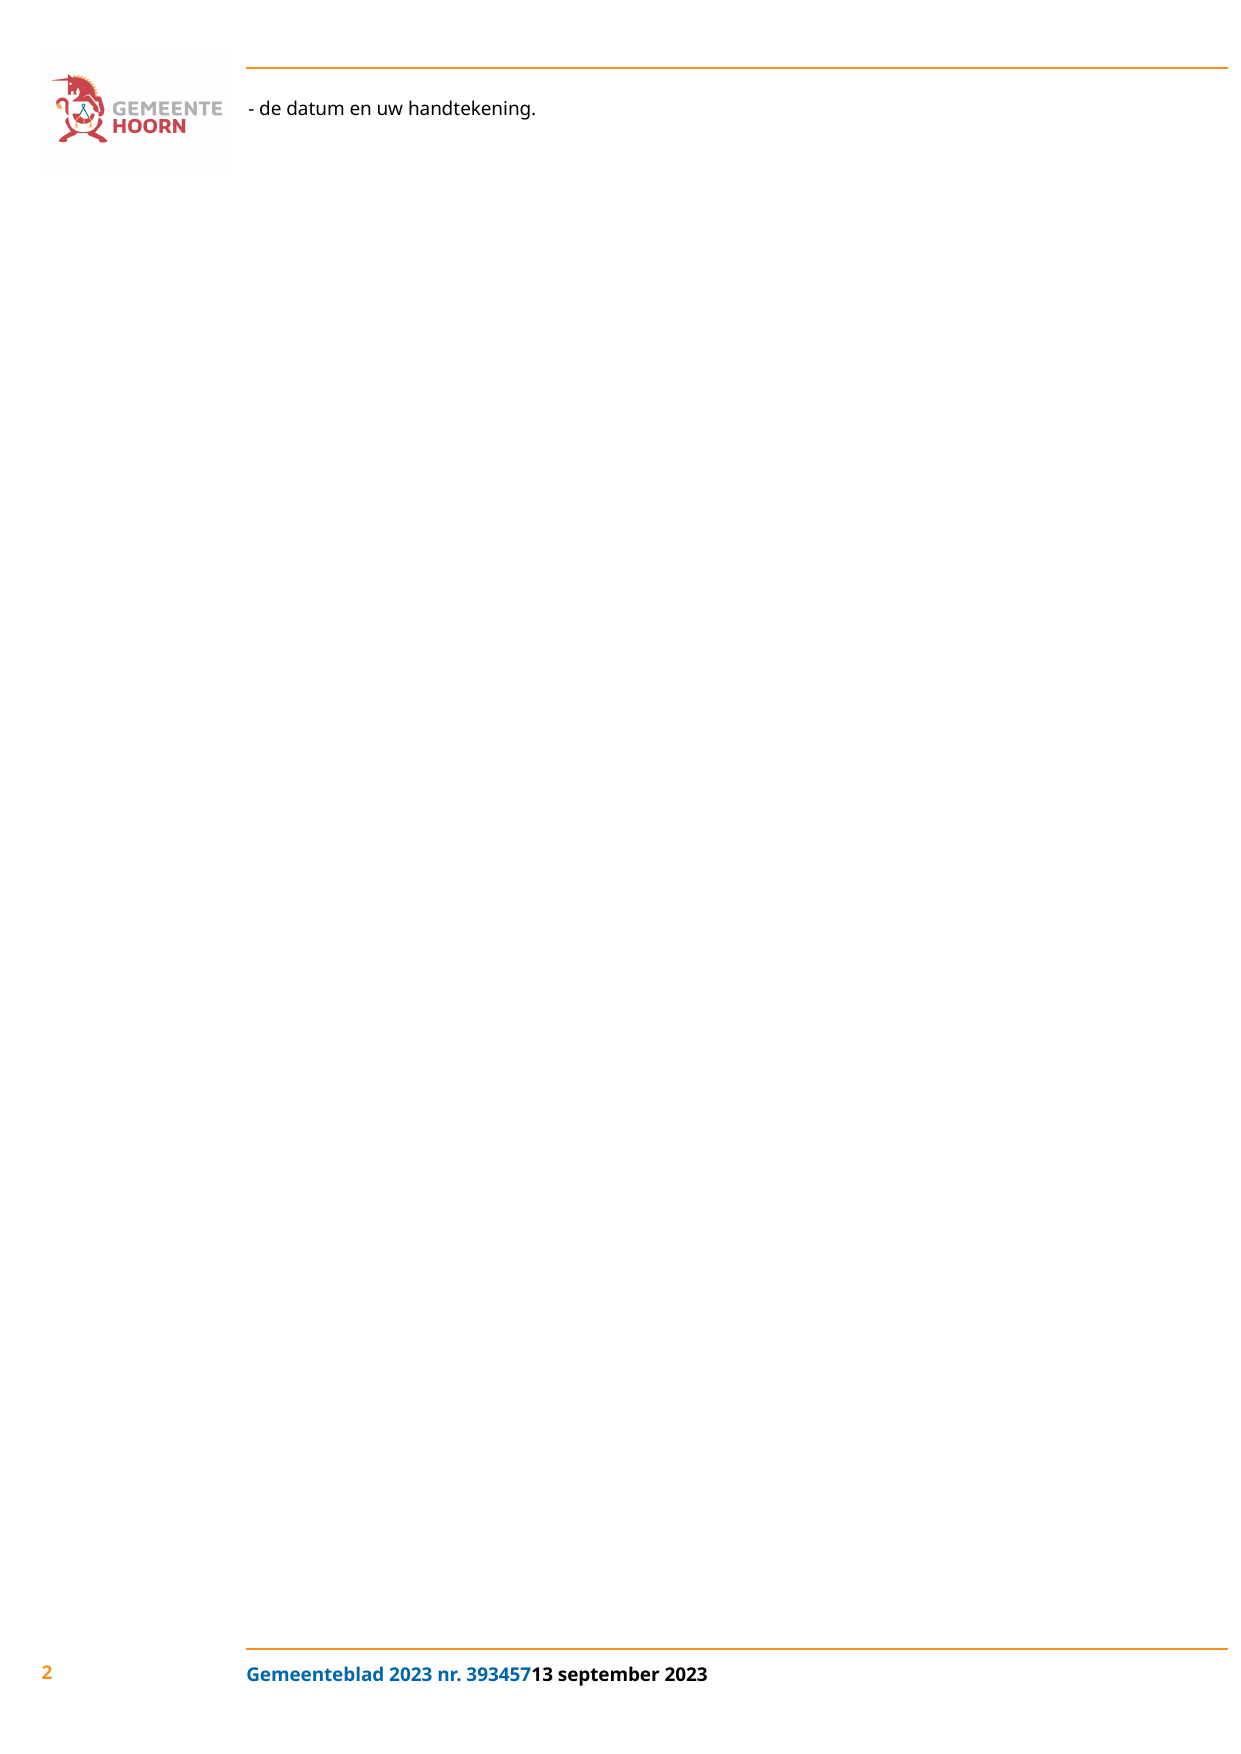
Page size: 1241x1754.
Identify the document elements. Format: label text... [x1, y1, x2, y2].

text - de datum en uw handtekening. [248, 95, 1152, 121]
picture [41, 47, 231, 172]
